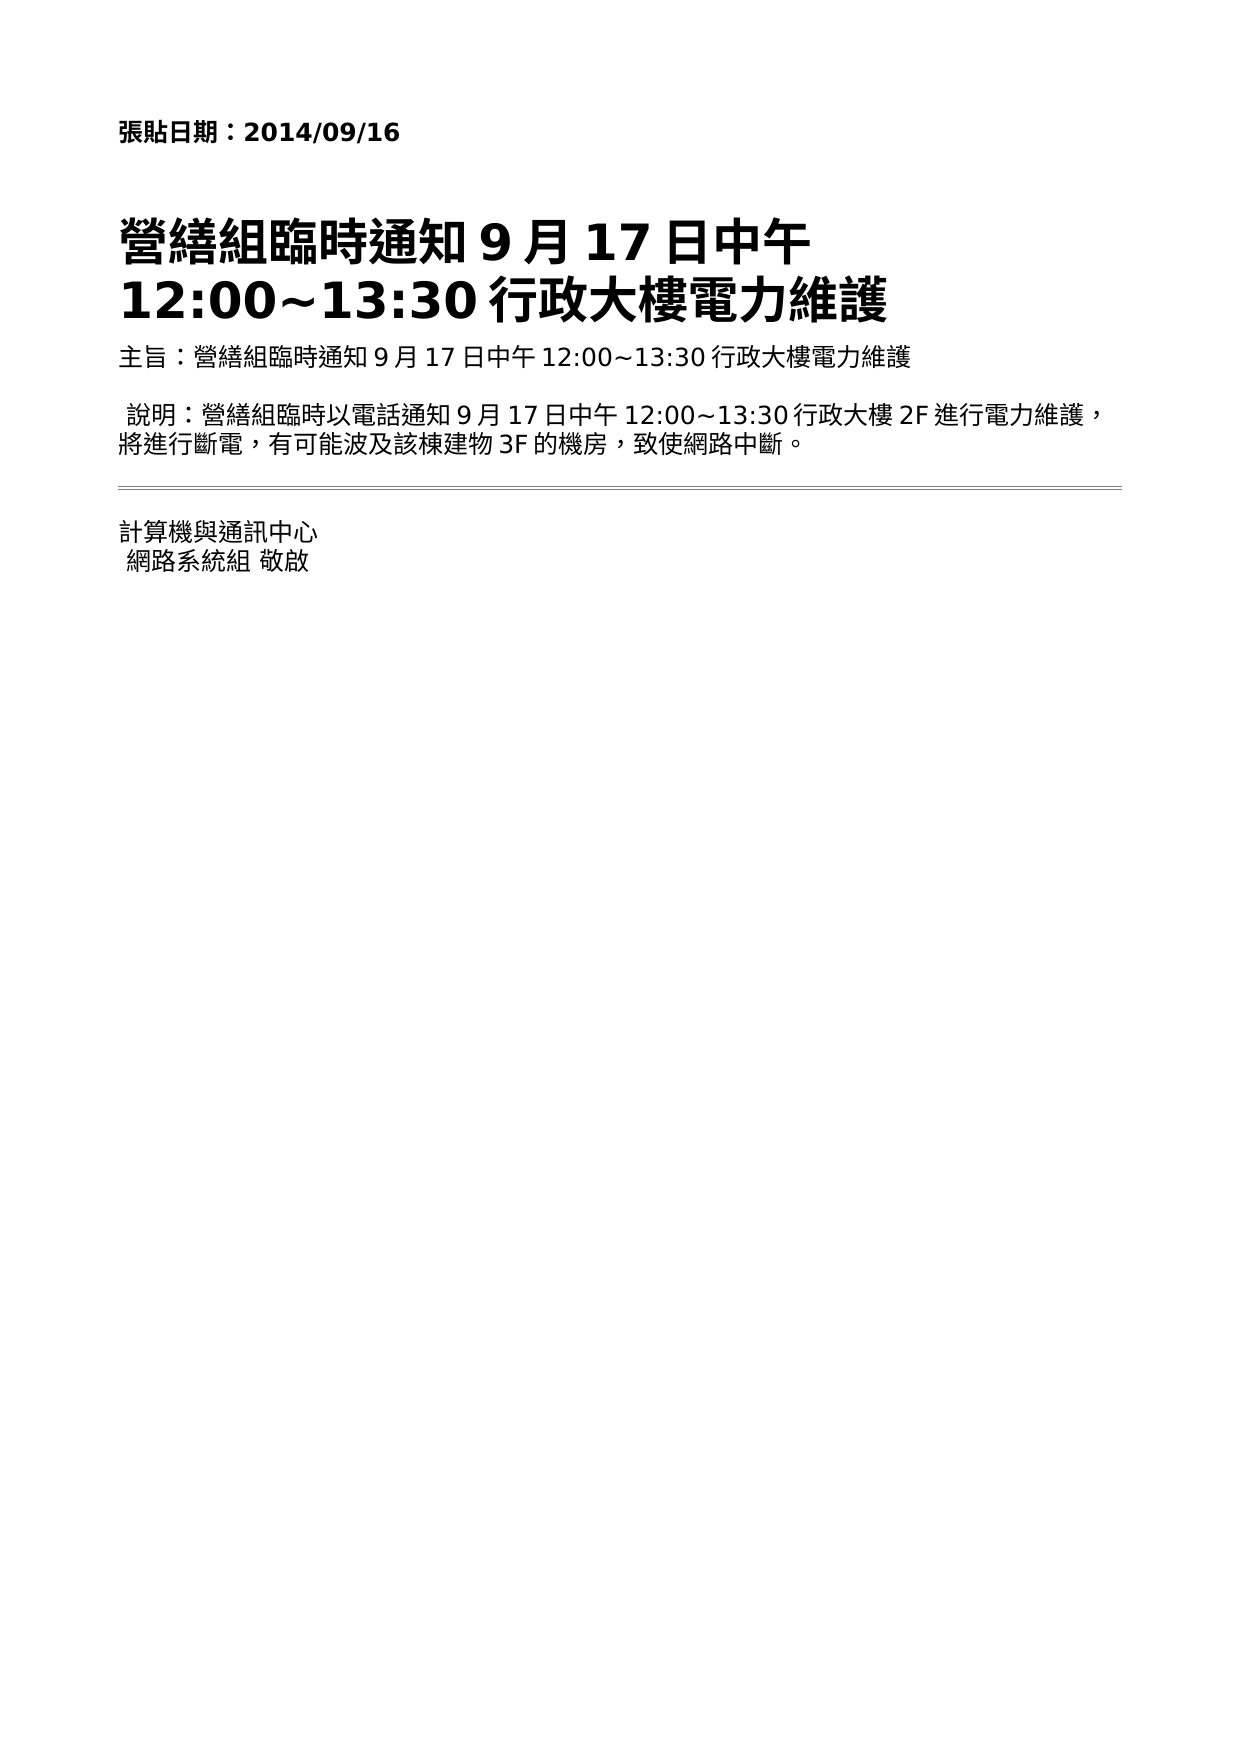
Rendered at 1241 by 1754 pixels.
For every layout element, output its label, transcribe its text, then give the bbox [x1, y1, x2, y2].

text 主旨：營繕組臨時通知9月17日中午12:00~13:30行政大樓電力維護 說明：營繕組臨時以電話通知9月17日中午12:00~13:30行政大樓2F進行電力維護，將進行斷電，有可能波及該棟建物3F的機房，致使網路中斷。 [118, 343, 1122, 459]
text 張貼日期：2014/09/16 [118, 118, 1122, 176]
text 計算機與通訊中心 網路系統組 敬啟 [118, 518, 1122, 577]
subtitle 營繕組臨時通知9月17日中午12:00~13:30行政大樓電力維護 [118, 214, 1122, 330]
